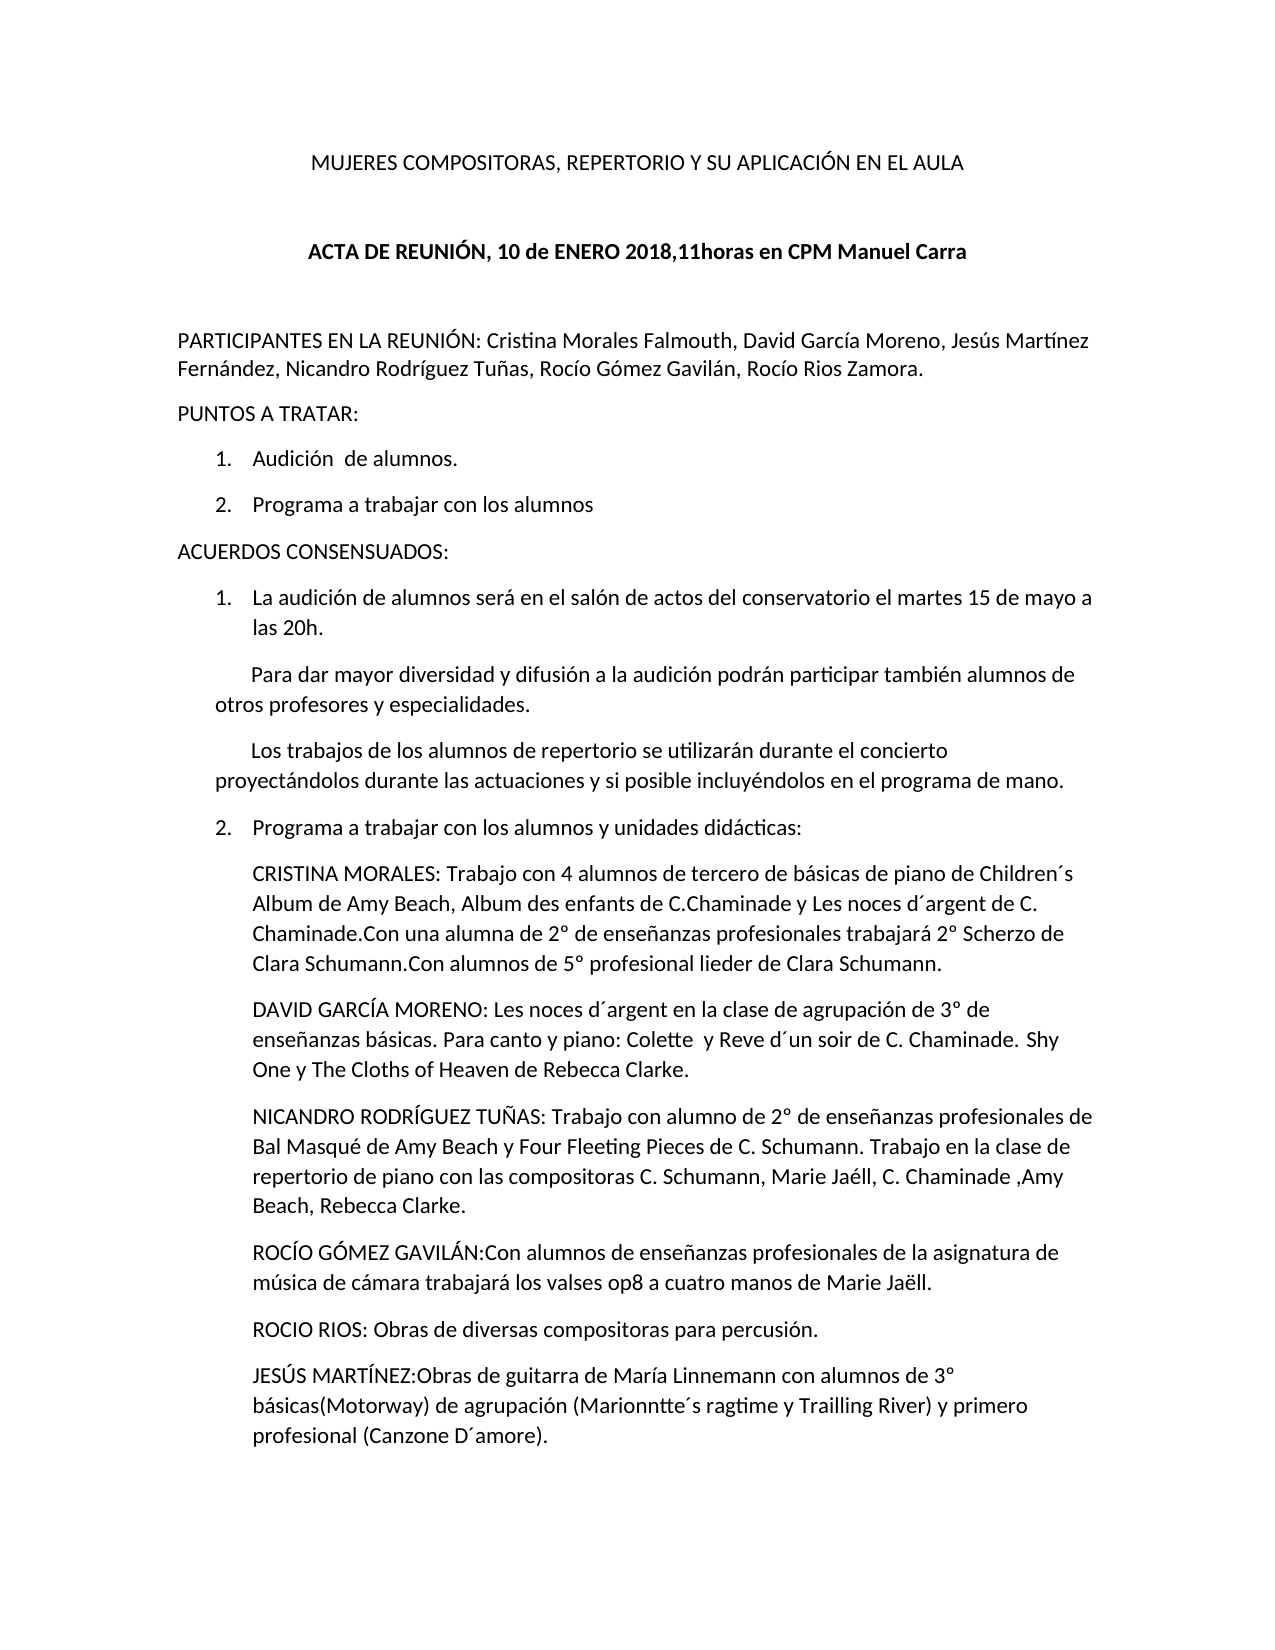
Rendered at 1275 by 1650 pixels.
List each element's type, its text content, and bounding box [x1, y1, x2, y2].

list DAVID GARCÍA MORENO: Les noces d´argent en la clase de agrupación de 3º de enseñanzas básicas. Para canto y piano: Colette y Reve d´un soir de C. Chaminade. Shy One y The Cloths of Heaven de Rebecca Clarke. [252, 996, 1098, 1083]
text MUJERES COMPOSITORAS, REPERTORIO Y SU APLICACIÓN EN EL AULA [177, 148, 1098, 176]
list ROCIO RIOS: Obras de diversas compositoras para percusión. [252, 1315, 1098, 1343]
list Programa a trabajar con los alumnos [215, 490, 1098, 518]
text ACTA DE REUNIÓN, 10 de ENERO 2018,11horas en CPM Manuel Carra [177, 237, 1098, 265]
text Los trabajos de los alumnos de repertorio se utilizarán durante el concierto proyectándolos durante las actuaciones y si posible incluyéndolos en el programa de mano. [215, 736, 1098, 794]
text PARTICIPANTES EN LA REUNIÓN: Cristina Morales Falmouth, David García Moreno, Jesús Martínez Fernández, Nicandro Rodríguez Tuñas, Rocío Gómez Gavilán, Rocío Rios Zamora. [177, 326, 1098, 382]
list JESÚS MARTÍNEZ:Obras de guitarra de María Linnemann con alumnos de 3º básicas(Motorway) de agrupación (Marionntte´s ragtime y Trailling River) y primero profesional (Canzone D´amore). [252, 1361, 1098, 1449]
list NICANDRO RODRÍGUEZ TUÑAS: Trabajo con alumno de 2º de enseñanzas profesionales de Bal Masqué de Amy Beach y Four Fleeting Pieces de C. Schumann. Trabajo en la clase de repertorio de piano con las compositoras C. Schumann, Marie Jaéll, C. Chaminade ,Amy Beach, Rebecca Clarke. [252, 1102, 1098, 1220]
list Programa a trabajar con los alumnos y unidades didácticas: [215, 813, 1098, 841]
list La audición de alumnos será en el salón de actos del conservatorio el martes 15 de mayo a las 20h. [215, 583, 1098, 641]
list Audición de alumnos. [215, 444, 1098, 472]
text ACUERDOS CONSENSUADOS: [177, 537, 1098, 565]
text Para dar mayor diversidad y difusión a la audición podrán participar también alumnos de otros profesores y especialidades. [215, 660, 1098, 718]
list ROCÍO GÓMEZ GAVILÁN:Con alumnos de enseñanzas profesionales de la asignatura de música de cámara trabajará los valses op8 a cuatro manos de Marie Jaëll. [252, 1238, 1098, 1296]
text PUNTOS A TRATAR: [177, 399, 1098, 427]
list CRISTINA MORALES: Trabajo con 4 alumnos de tercero de básicas de piano de Children´s Album de Amy Beach, Album des enfants de C.Chaminade y Les noces d´argent de C. Chaminade.Con una alumna de 2º de enseñanzas profesionales trabajará 2º Scherzo de Clara Schumann.Con alumnos de 5º profesional lieder de Clara Schumann. [252, 859, 1098, 977]
